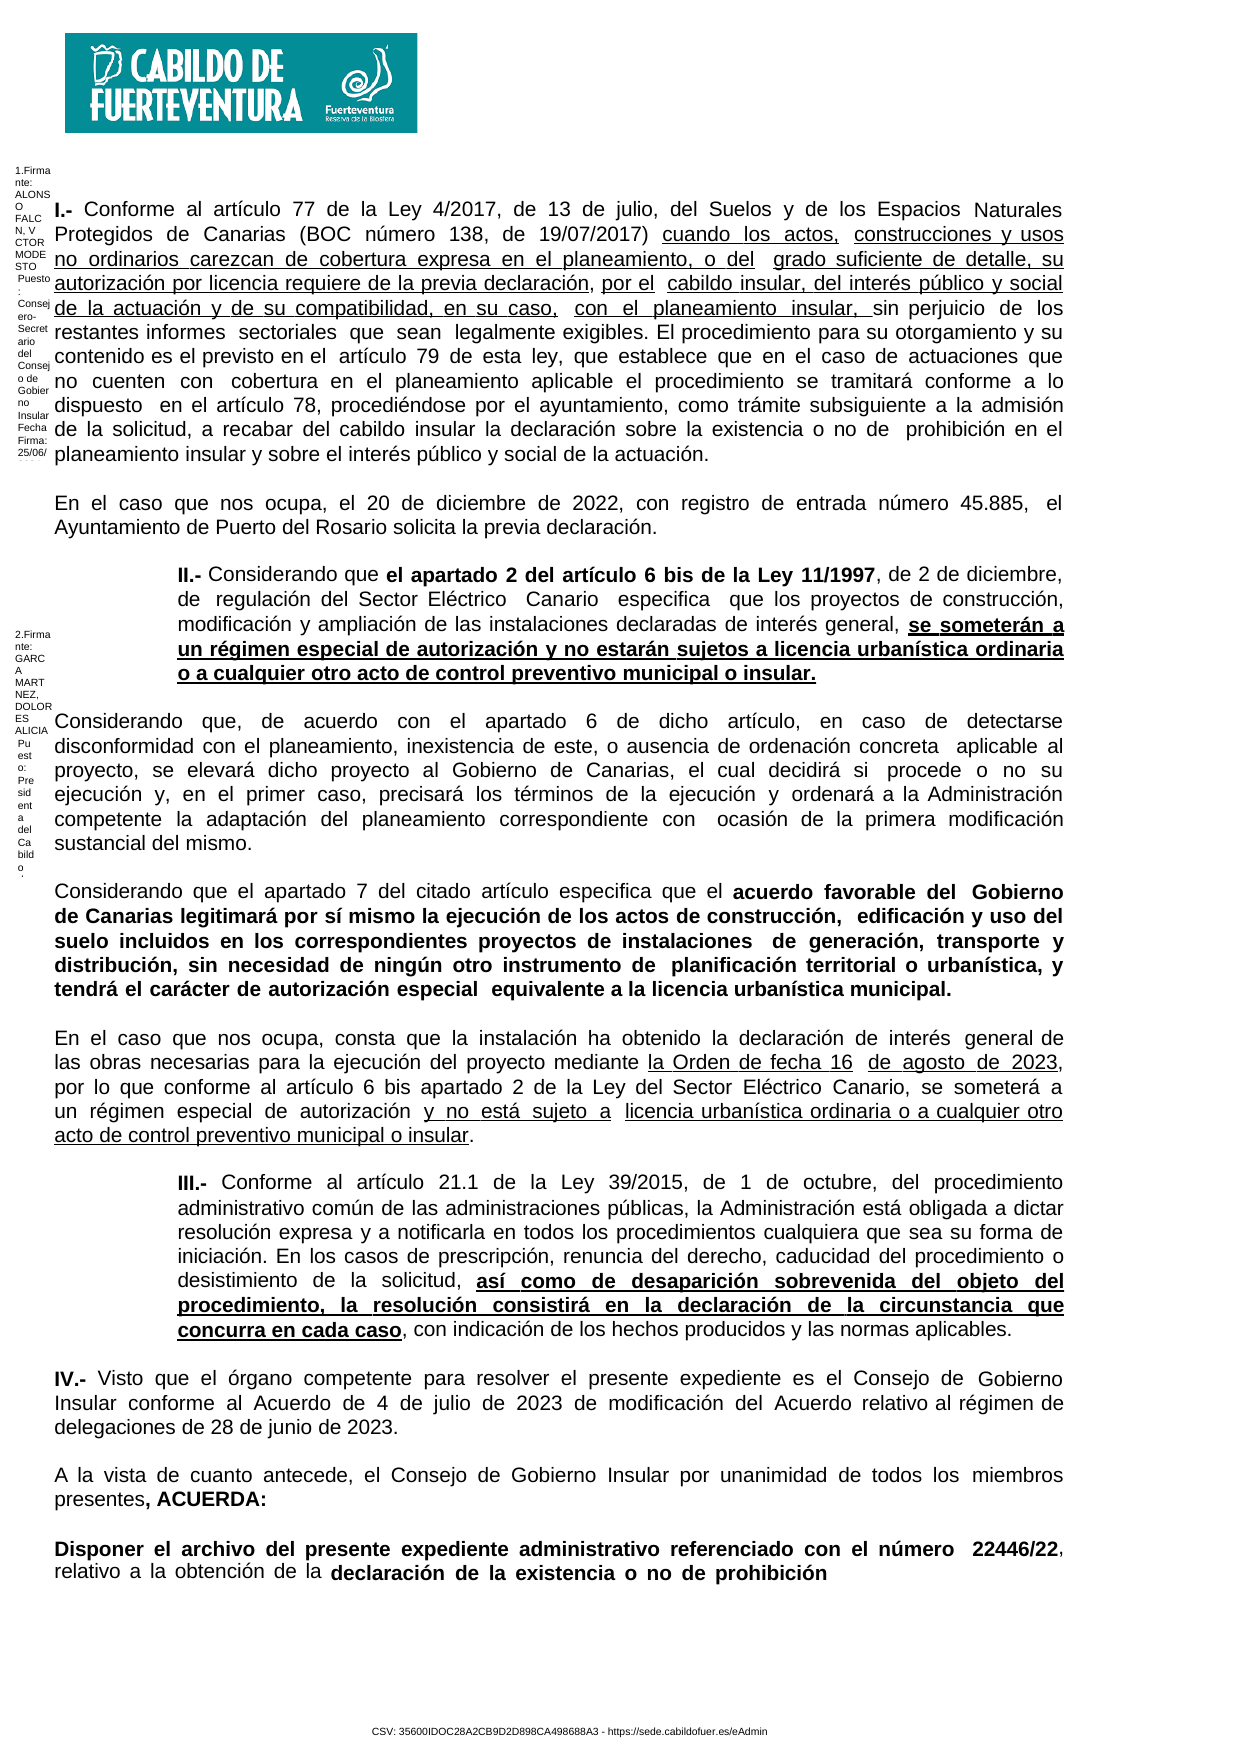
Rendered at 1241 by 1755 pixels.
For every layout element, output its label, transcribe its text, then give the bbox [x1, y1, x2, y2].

text IV.- Visto que el órgano competente para resolver el presente expediente es el Consejo de Gobierno Insular conforme al Acuerdo de 4 de julio de 2023 de modificación del Acuerdo relativo al régimen de delegaciones de 28 de junio de 2023. [54, 1365, 1064, 1439]
text II.- Considerando que el apartado 2 del artículo 6 bis de la Ley 11/1997, de 2 de diciembre, de regulación del Sector Eléctrico Canario especifica que los proyectos de construcción, modificación y ampliación de las instalaciones declaradas de interés general, se someterán a un régimen especial de autorización y no estarán sujetos a licencia urbanística ordinaria [177, 562, 1064, 658]
subtitle Considerando que el apartado 7 del citado artículo especifica que el acuerdo favorable del Gobierno de Canarias legitimará por sí mismo la ejecución de los actos de construcción, edificación y uso del suelo incluidos en los correspondientes proyectos de instalaciones de generación, transporte y distribución, sin necesidad de ningún otro instrumento de planificación territorial o urbanística, y tendrá el carácter de autorización especial equivalente a la licencia urbanística municipal. [54, 878, 1064, 1001]
text Puesto: Consejero-Secretario del Consejo de Gobierno Insular Fecha Firma: 25/06/2024 10:39:54 [18, 273, 51, 461]
text I.- Conforme al artículo 77 de la Ley 4/2017, de 13 de julio, del Suelos y de los Espacios Naturales Protegidos de Canarias (BOC número 138, de 19/07/2017) cuando los actos, construcciones y usos no ordinarios carezcan de cobertura expresa en el planeamiento, o del grado suficiente de detalle, su autorización por licencia requiere de la previa declaración, por el cabildo insular, del interés público y social de la actuación y de su compatibilidad, en su caso, con el planeamiento insular, sin perjuicio de los restantes informes sectoriales que sean legalmente exigibles. El procedimiento para su otorgamiento y su contenido es el previsto en el artículo 79 de esta ley, que establece que en el caso de actuaciones que no cuenten con cobertura en el planeamiento aplicable el procedimiento se tramitará conforme a lo dispuesto en el artículo 78, procediéndose por el ayuntamiento, como trámite subsiguiente a la admisión de la solicitud, a recabar del cabildo insular la declaración sobre la existencia o no de prohibición en el planeamiento insular y sobre el interés público y social de la actuación. [54, 197, 1064, 466]
text o a cualquier otro acto de control preventivo municipal o insular. [177, 660, 1064, 685]
text 1.Firmante: ALONSO FALC N, V CTOR MODESTO [15, 165, 52, 273]
subtitle Disponer el archivo del presente expediente administrativo referenciado con el número 22446/22, relativo a la obtención de la declaración de la existencia o no de prohibición [54, 1537, 1064, 1585]
text 2.Firmante: GARC A MART NEZ, DOLORES ALICIA [15, 629, 52, 737]
text concurra en cada caso, con indicación de los hechos producidos y las normas aplicables. [177, 1316, 1064, 1342]
text A la vista de cuanto antecede, el Consejo de Gobierno Insular por unanimidad de todos los miembros presentes, ACUERDA: [54, 1463, 1064, 1511]
text En el caso que nos ocupa, consta que la instalación ha obtenido la declaración de interés general de las obras necesarias para la ejecución del proyecto mediante la Orden de fecha 16 de agosto de 2023, por lo que conforme al artículo 6 bis apartado 2 de la Ley del Sector Eléctrico Canario, se someterá a un régimen especial de autorización y no está sujeto a licencia urbanística ordinaria o a cualquier otro acto de control preventivo municipal o insular. [54, 1026, 1064, 1147]
text Puesto: Presidenta del Cabildo de Fuerteventura Fecha Firma: 25/06/2024 11:15:12 [18, 737, 34, 877]
text III.- Conforme al artículo 21.1 de la Ley 39/2015, de 1 de octubre, del procedimiento administrativo común de las administraciones públicas, la Administración está obligada a dictar resolución expresa y a notificarla en todos los procedimientos cualquiera que sea su forma de iniciación. En los casos de prescripción, renuncia del derecho, caducidad del procedimiento o desistimiento de la solicitud, así como de desaparición sobrevenida del objeto del procedimiento, la resolución consistirá en la declaración de la circunstancia que [177, 1171, 1064, 1314]
text Considerando que, de acuerdo con el apartado 6 de dicho artículo, en caso de detectarse disconformidad con el planeamiento, inexistencia de este, o ausencia de ordenación concreta aplicable al proyecto, se elevará dicho proyecto al Gobierno de Canarias, el cual decidirá si procede o no su ejecución y, en el primer caso, precisará los términos de la ejecución y ordenará a la Administración competente la adaptación del planeamiento correspondiente con ocasión de la primera modificación sustancial del mismo. [54, 709, 1064, 855]
text En el caso que nos ocupa, el 20 de diciembre de 2022, con registro de entrada número 45.885, el Ayuntamiento de Puerto del Rosario solicita la previa declaración. [54, 490, 1064, 538]
